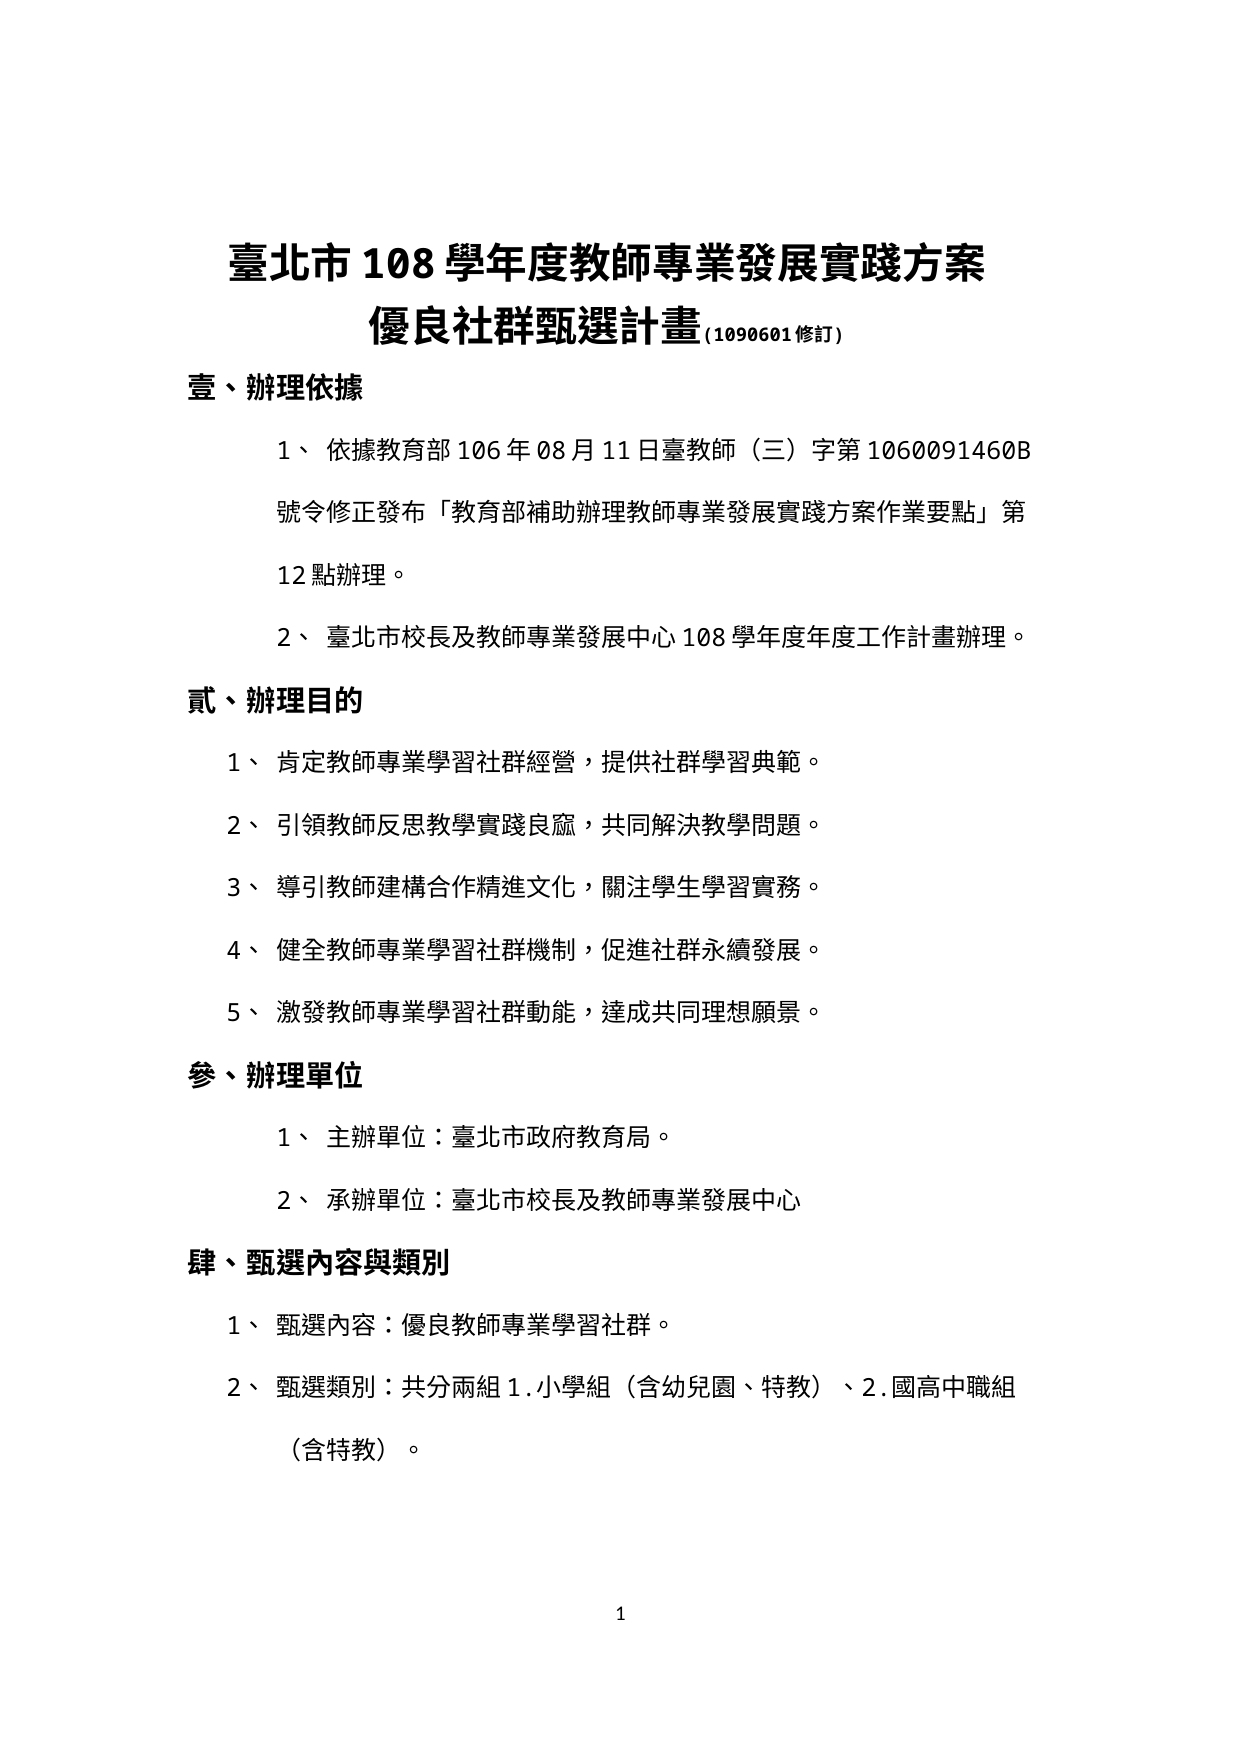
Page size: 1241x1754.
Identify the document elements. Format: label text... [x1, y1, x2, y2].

list 辦理目的 [187, 657, 1053, 719]
list 主辦單位：臺北市政府教育局。 [276, 1094, 1053, 1157]
list 引領教師反思教學實踐良窳，共同解決教學問題。 [226, 782, 1053, 844]
text 臺北市108學年度教師專業發展實踐方案 優良社群甄選計畫(1090601修訂) [160, 219, 1053, 344]
list 承辦單位：臺北市校長及教師專業發展中心 [276, 1157, 1053, 1219]
list 依據教育部106年08月11日臺教師（三）字第1060091460B號令修正發布「教育部補助辦理教師專業發展實踐方案作業要點」第12點辦理。 [276, 407, 1053, 594]
list 激發教師專業學習社群動能，達成共同理想願景。 [226, 969, 1053, 1032]
list 辦理依據 [187, 344, 1053, 407]
list 甄選內容：優良教師專業學習社群。 [226, 1282, 1053, 1344]
list 甄選內容與類別 [187, 1219, 1053, 1282]
list 導引教師建構合作精進文化，關注學生學習實務。 [226, 844, 1053, 907]
list 肯定教師專業學習社群經營，提供社群學習典範。 [226, 719, 1053, 782]
list 臺北市校長及教師專業發展中心108學年度年度工作計畫辦理。 [276, 594, 1053, 657]
list 健全教師專業學習社群機制，促進社群永續發展。 [226, 907, 1053, 969]
list 甄選類別：共分兩組1.小學組（含幼兒園、特教）、2.國高中職組（含特教）。 [226, 1344, 1053, 1469]
list 辦理單位 [187, 1032, 1053, 1094]
